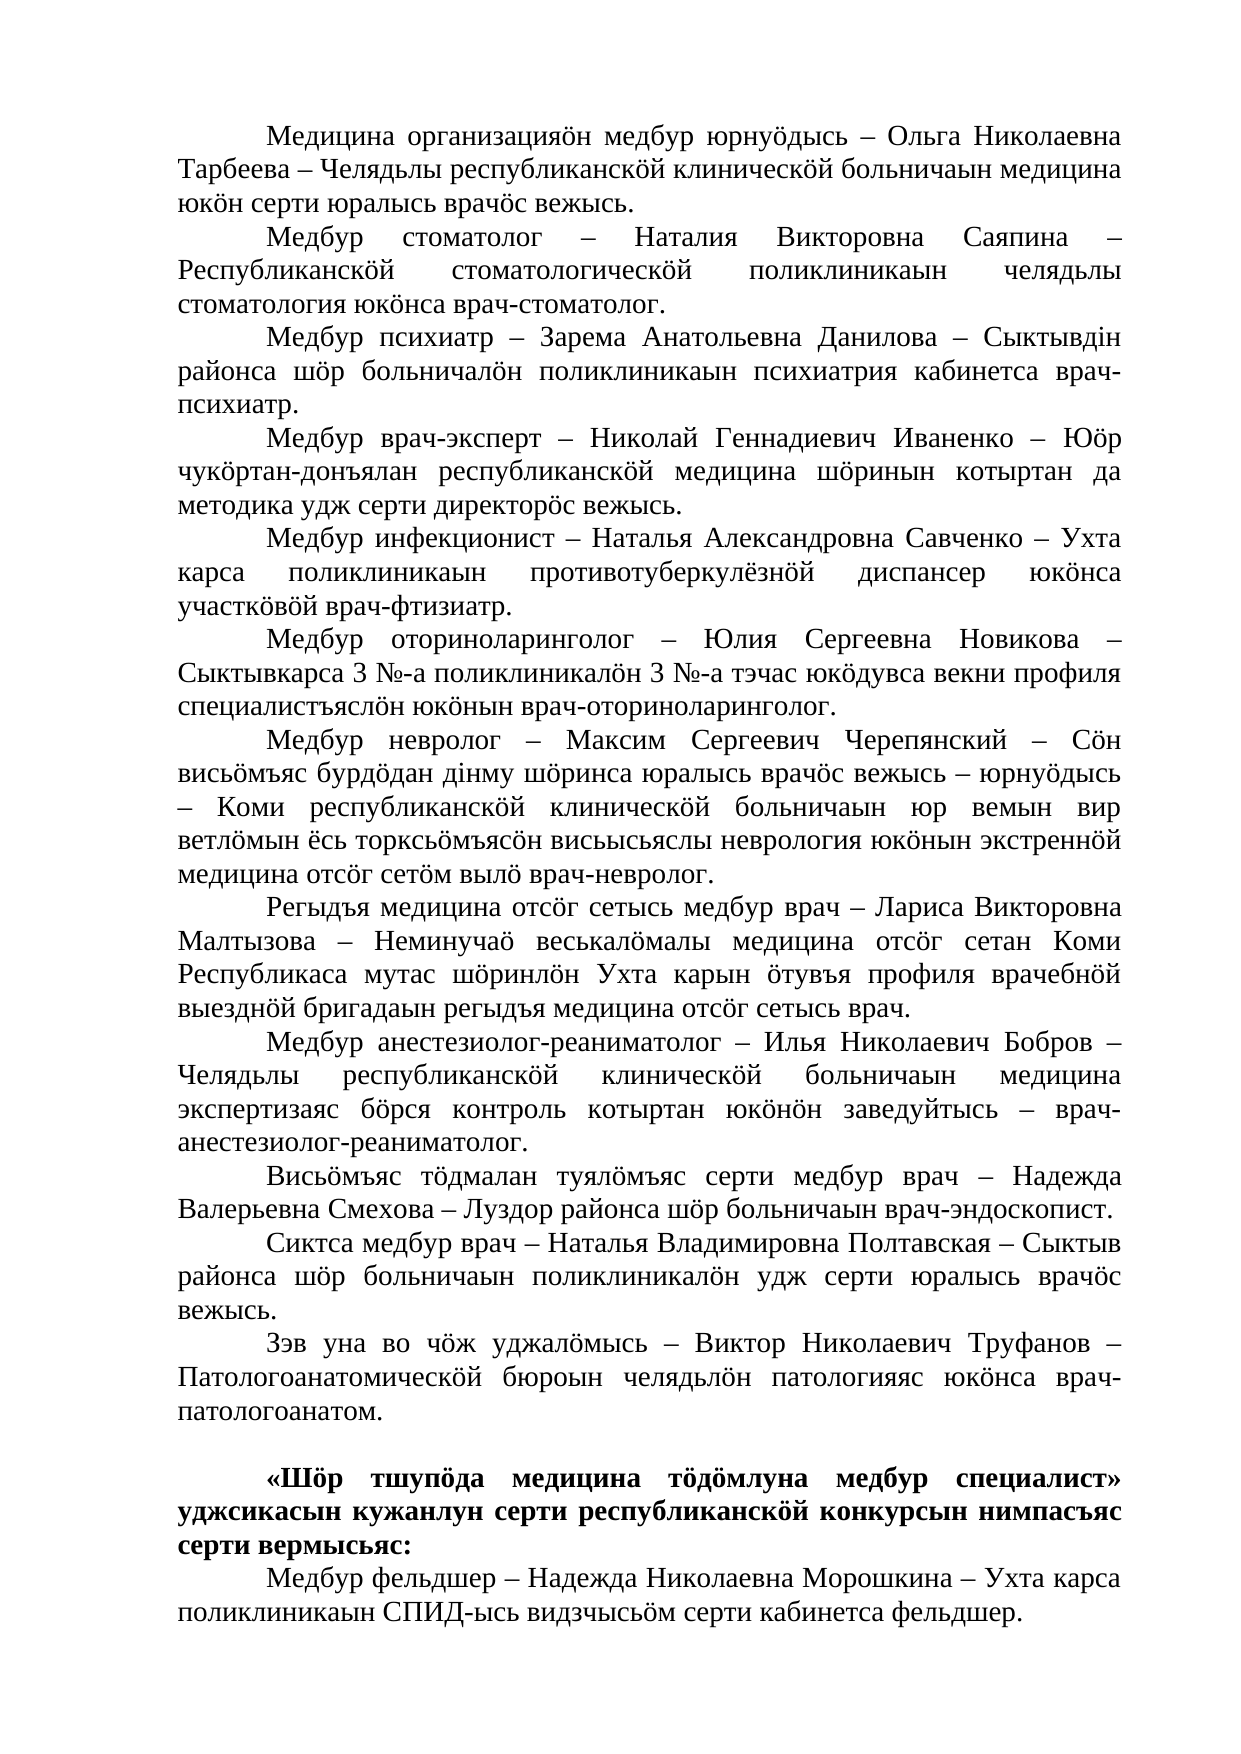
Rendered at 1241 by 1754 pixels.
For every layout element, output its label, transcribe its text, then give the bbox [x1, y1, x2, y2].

text Медбур фельдшер – Надежда Николаевна Морошкина – Ухта карса поликлиникаын СПИД-ысь видзчысьӧм серти кабинетса фельдшер. [177, 1560, 1122, 1627]
text Медбур инфекционист – Наталья Александровна Савченко – Ухта карса поликлиникаын противотуберкулёзнӧй диспансер юкӧнса участкӧвӧй врач-фтизиатр. [177, 521, 1122, 621]
text Медбур анестезиолог-реаниматолог – Илья Николаевич Бобров – Челядьлы республиканскӧй клиническӧй больничаын медицина экспертизаяс бӧрся контроль котыртан юкӧнӧн заведуйтысь – врач-анестезиолог-реаниматолог. [177, 1024, 1122, 1158]
text Медбур врач-эксперт – Николай Геннадиевич Иваненко – Юӧр чукӧртан-донъялан республиканскӧй медицина шӧринын котыртан да методика удж серти директорӧс вежысь. [177, 420, 1122, 521]
text Сиктса медбур врач – Наталья Владимировна Полтавская – Сыктыв районса шӧр больничаын поликлиникалӧн удж серти юралысь врачӧс вежысь. [177, 1225, 1122, 1326]
text Медбур невролог – Максим Сергеевич Черепянский – Сӧн висьӧмъяс бурдӧдан дінму шӧринса юралысь врачӧс вежысь – юрнуӧдысь – Коми республиканскӧй клиническӧй больничаын юр вемын вир ветлӧмын ёсь торксьӧмъясӧн висьысьяслы неврология юкӧнын экстреннӧй медицина отсӧг сетӧм вылӧ врач-невролог. [177, 722, 1122, 889]
text Регыдъя медицина отсӧг сетысь медбур врач – Лариса Викторовна Малтызова – Неминучаӧ веськалӧмалы медицина отсӧг сетан Коми Республикаса мутас шӧринлӧн Ухта карын ӧтувъя профиля врачебнӧй выезднӧй бригадаын регыдъя медицина отсӧг сетысь врач. [177, 889, 1122, 1024]
text Висьӧмъяс тӧдмалан туялӧмъяс серти медбур врач – Надежда Валерьевна Смехова – Луздор районса шӧр больничаын врач-эндоскопист. [177, 1158, 1122, 1225]
text Медбур психиатр – Зарема Анатольевна Данилова – Сыктывдін районса шӧр больничалӧн поликлиникаын психиатрия кабинетса врач-психиатр. [177, 319, 1122, 420]
text Медбур оториноларинголог – Юлия Сергеевна Новикова – Сыктывкарса 3 №-а поликлиникалӧн 3 №-а тэчас юкӧдувса векни профиля специалистъяслӧн юкӧнын врач-оториноларинголог. [177, 621, 1122, 722]
text Зэв уна во чӧж уджалӧмысь – Виктор Николаевич Труфанов – Патологоанатомическӧй бюроын челядьлӧн патологияяс юкӧнса врач-патологоанатом. [177, 1326, 1122, 1426]
text Медицина организацияӧн медбур юрнуӧдысь – Ольга Николаевна Тарбеева – Челядьлы республиканскӧй клиническӧй больничаын медицина юкӧн серти юралысь врачӧс вежысь. [177, 118, 1122, 219]
text «Шӧр тшупӧда медицина тӧдӧмлуна медбур специалист» уджсикасын кужанлун серти республиканскӧй конкурсын нимпасъяс серти вермысьяс: [177, 1460, 1122, 1560]
text Медбур стоматолог – Наталия Викторовна Саяпина – Республиканскӧй стоматологическӧй поликлиникаын челядьлы стоматология юкӧнса врач-стоматолог. [177, 219, 1122, 319]
